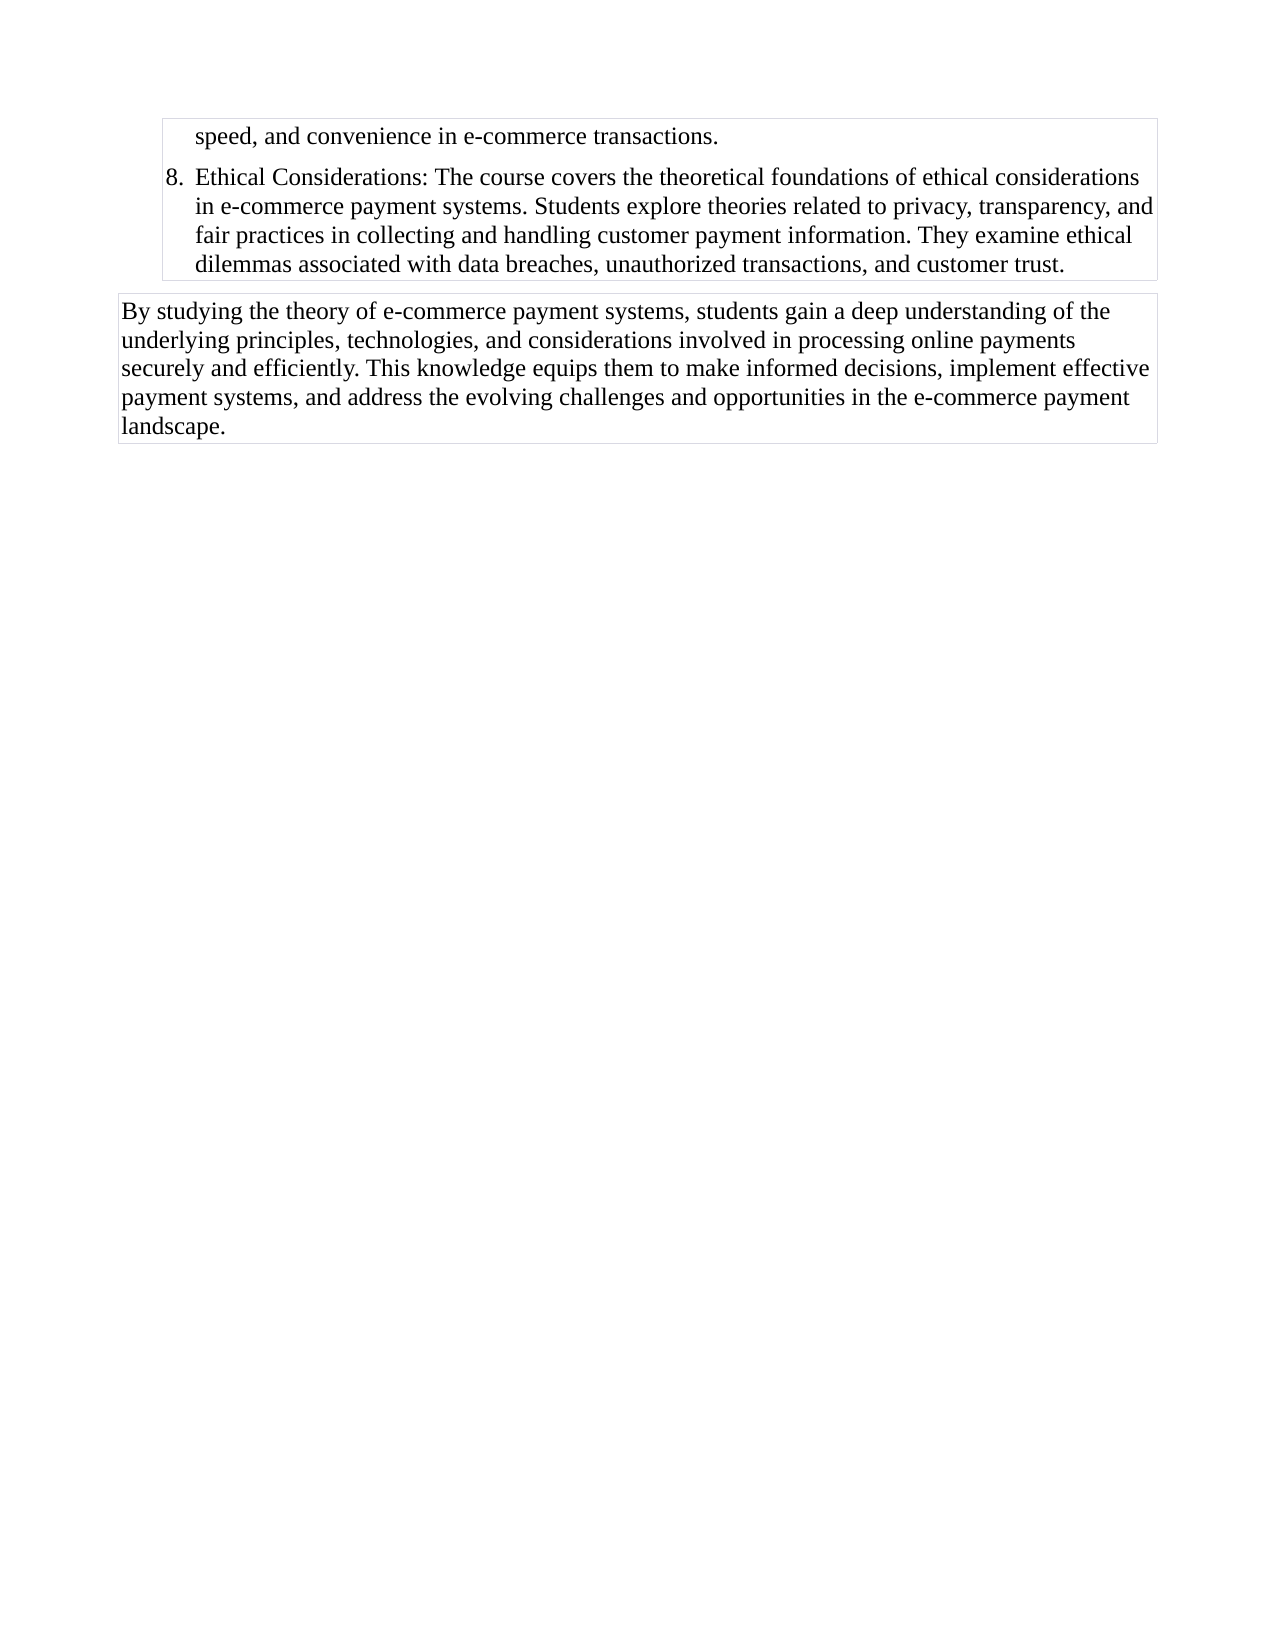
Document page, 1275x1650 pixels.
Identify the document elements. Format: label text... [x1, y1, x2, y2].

list speed, and convenience in e-commerce transactions. [163, 119, 1157, 150]
text By studying the theory of e-commerce payment systems, students gain a deep understanding of the underlying principles, technologies, and considerations involved in processing online payments securely and efficiently. This knowledge equips them to make informed decisions, implement effective payment systems, and address the evolving challenges and opportunities in the e-commerce payment landscape. [119, 294, 1157, 443]
list Ethical Considerations: The course covers the theoretical foundations of ethical considerations in e-commerce payment systems. Students explore theories related to privacy, transparency, and fair practices in collecting and handling customer payment information. They examine ethical dilemmas associated with data breaches, unauthorized transactions, and customer trust. [163, 159, 1157, 280]
